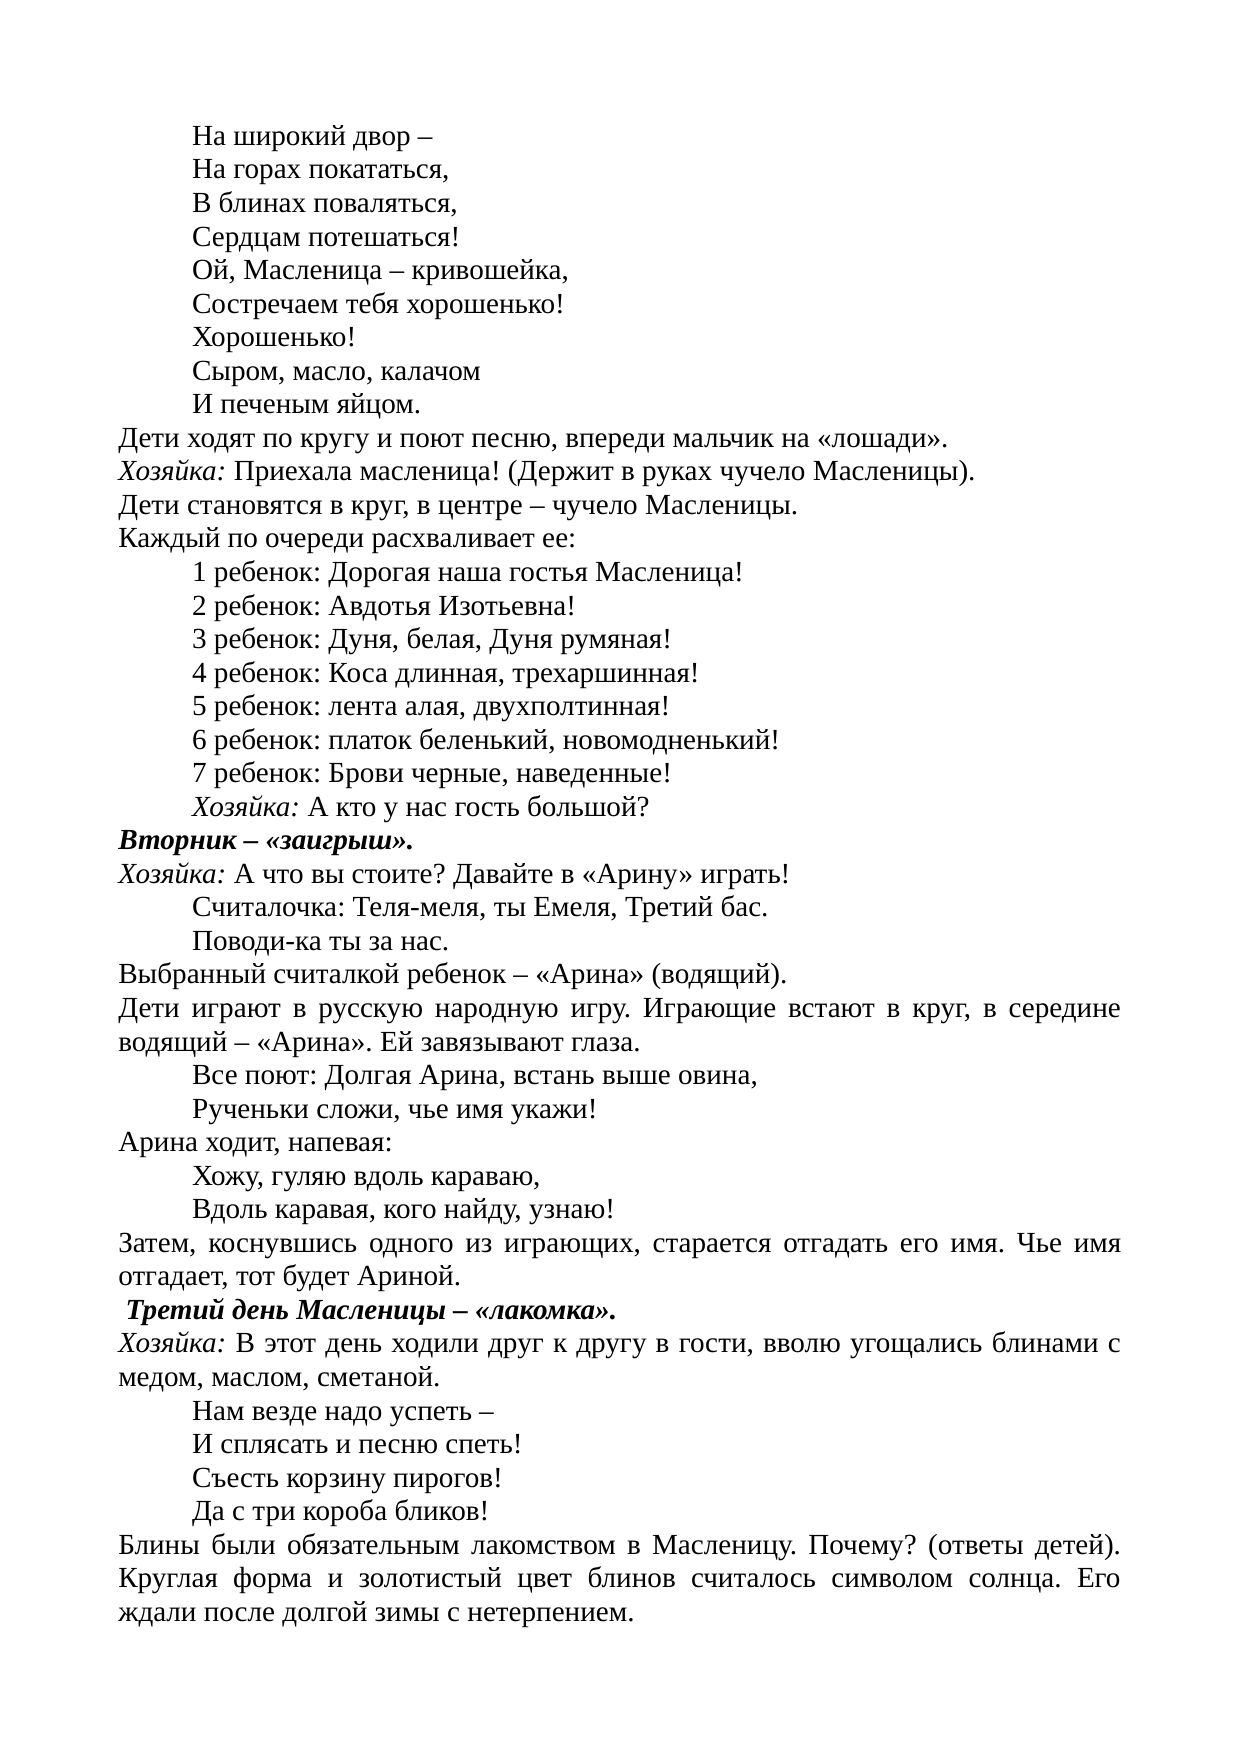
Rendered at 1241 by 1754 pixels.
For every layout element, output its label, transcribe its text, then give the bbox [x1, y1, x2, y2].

text 1 ребенок: Дорогая наша гостья Масленица! [118, 554, 1122, 588]
text Сердцам потешаться! [118, 219, 1122, 252]
text Ой, Масленица – кривошейка, [118, 252, 1122, 286]
text Сыром, масло, калачом [118, 353, 1122, 386]
text Поводи-ка ты за нас. [118, 923, 1122, 957]
text Рученьки сложи, чье имя укажи! [118, 1091, 1122, 1124]
text Дети играют в русскую народную игру. Играющие встают в круг, в середине водящий – «Арина». Ей завязывают глаза. [118, 990, 1122, 1057]
text 6 ребенок: платок беленький, новомодненький! [118, 722, 1122, 755]
text Затем, коснувшись одного из играющих, старается отгадать его имя. Чье имя отгадает, тот будет Ариной. [118, 1225, 1122, 1292]
text Считалочка: Теля-меля, ты Емеля, Третий бас. [118, 889, 1122, 923]
text Каждый по очереди расхваливает ее: [118, 521, 1122, 554]
text 5 ребенок: лента алая, двухполтинная! [118, 688, 1122, 722]
text Арина ходит, напевая: [118, 1124, 1122, 1158]
text 7 ребенок: Брови черные, наведенные! [118, 755, 1122, 789]
text Дети становятся в круг, в центре – чучело Масленицы. [118, 487, 1122, 521]
text Съесть корзину пирогов! [118, 1460, 1122, 1493]
text Вторник – «заигрыш». [118, 822, 1122, 856]
text Да с три короба бликов! [118, 1493, 1122, 1527]
text И сплясать и песню спеть! [118, 1426, 1122, 1460]
text В блинах поваляться, [118, 185, 1122, 219]
text 4 ребенок: Коса длинная, трехаршинная! [118, 655, 1122, 688]
text Выбранный считалкой ребенок – «Арина» (водящий). [118, 957, 1122, 990]
text Все поют: Долгая Арина, встань выше овина, [118, 1057, 1122, 1091]
text Блины были обязательным лакомством в Масленицу. Почему? (ответы детей). Круглая форма и золотистый цвет блинов считалось символом солнца. Его ждали после долгой зимы с нетерпением. [118, 1527, 1122, 1627]
text Состречаем тебя хорошенько! [118, 286, 1122, 319]
text Хозяйка: Приехала масленица! (Держит в руках чучело Масленицы). [118, 453, 1122, 487]
text Вдоль каравая, кого найду, узнаю! [118, 1191, 1122, 1225]
text Третий день Масленицы – «лакомка». [118, 1292, 1122, 1326]
text Дети ходят по кругу и поют песню, впереди мальчик на «лошади». [118, 420, 1122, 453]
text На широкий двор – [118, 118, 1122, 152]
text Хозяйка: А что вы стоите? Давайте в «Арину» играть! [118, 856, 1122, 889]
text 2 ребенок: Авдотья Изотьевна! [118, 588, 1122, 621]
text Хорошенько! [118, 319, 1122, 353]
text Хожу, гуляю вдоль караваю, [118, 1158, 1122, 1191]
text 3 ребенок: Дуня, белая, Дуня румяная! [118, 621, 1122, 655]
text Хозяйка: А кто у нас гость большой? [118, 789, 1122, 822]
text На горах покататься, [118, 152, 1122, 185]
text И печеным яйцом. [118, 386, 1122, 420]
text Нам везде надо успеть – [118, 1393, 1122, 1426]
text Хозяйка: В этот день ходили друг к другу в гости, вволю угощались блинами с медом, маслом, сметаной. [118, 1326, 1122, 1393]
